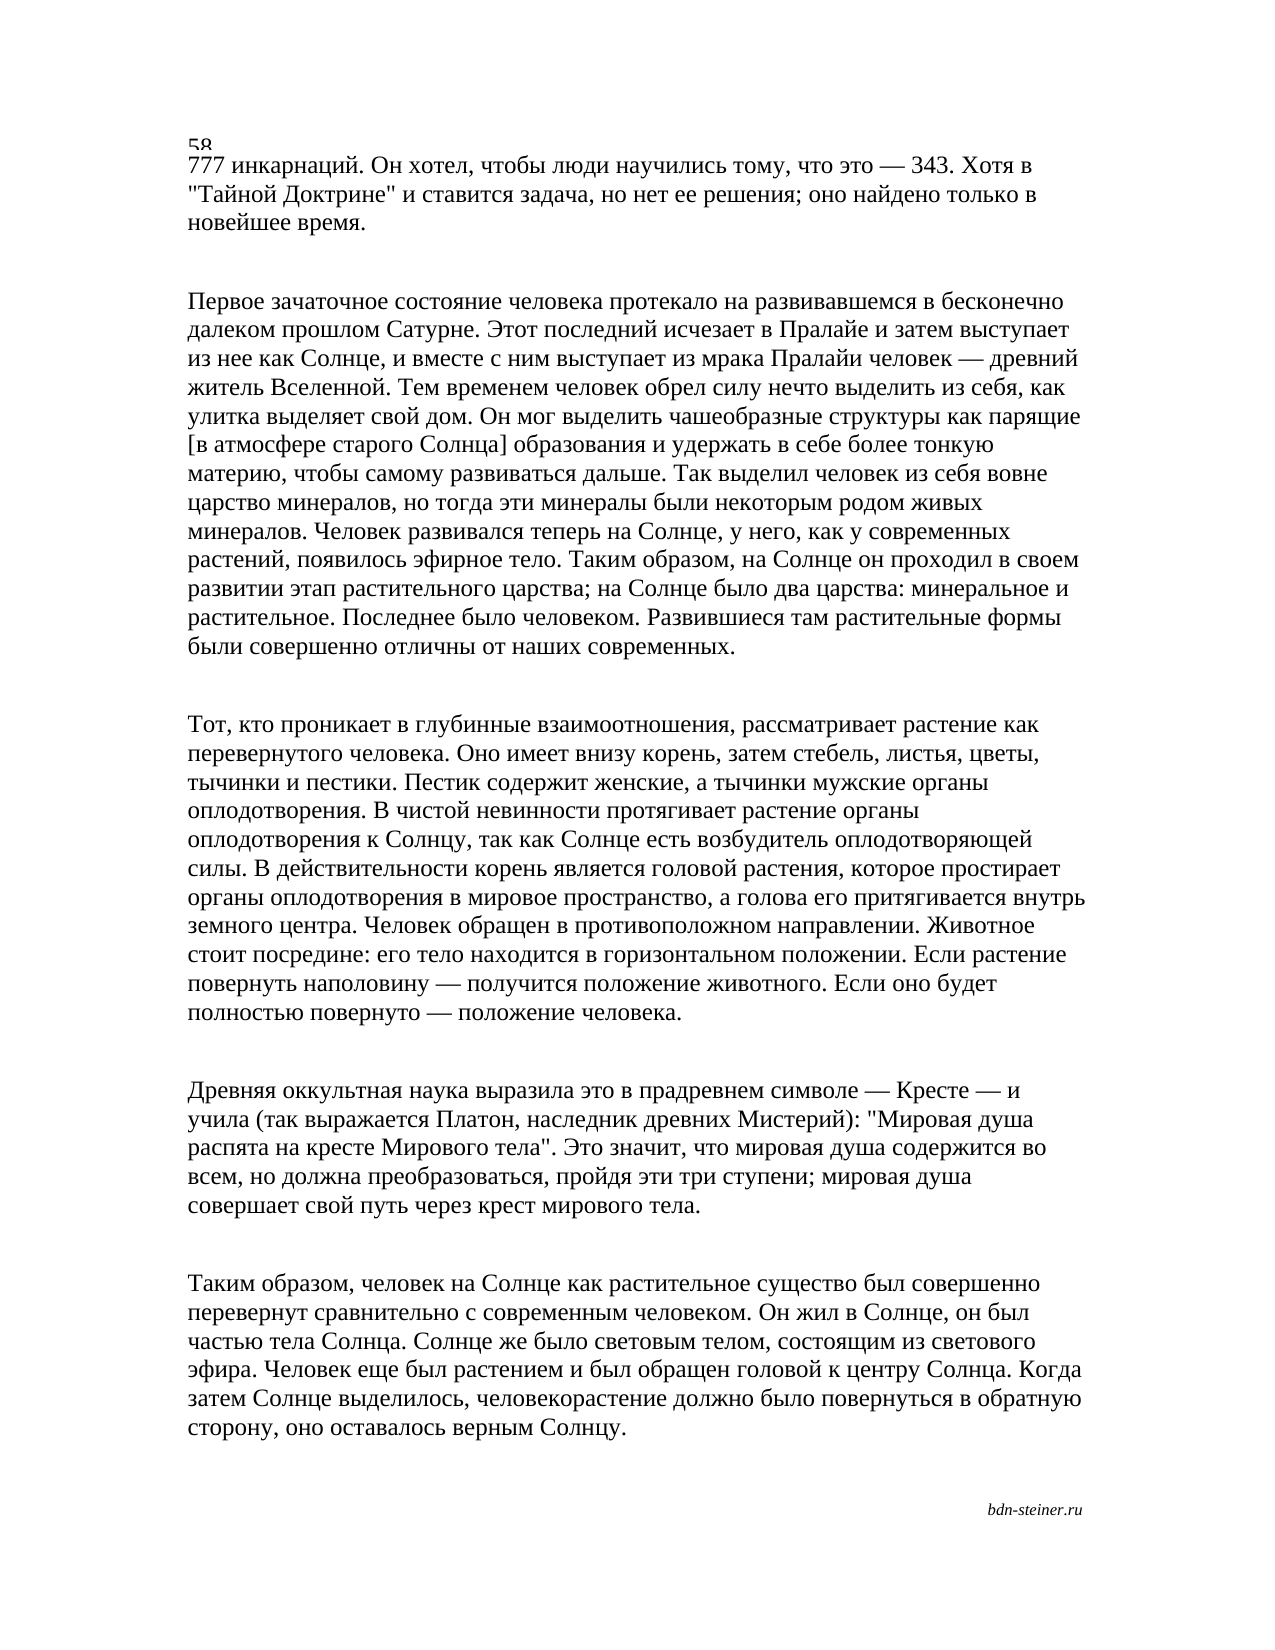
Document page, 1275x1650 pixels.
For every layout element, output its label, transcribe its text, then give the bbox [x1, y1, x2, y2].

text Таким образом, человек на Солнце как растительное существо был совершенно перевернут сравнительно с современным человеком. Он жил в Солнце, он был частью тела Солнца. Солнце же было световым телом, состоящим из светового эфира. Человек еще был растением и был обращен головой к центру Солнца. Когда затем Солнце выделилось, человекорастение должно было повернуться в обратную сторону, оно оставалось верным Солнцу. [187, 1268, 1087, 1441]
text 777 инкарнаций. Он хотел, чтобы люди научились тому, что это — 343. Хотя в "Тайной Доктрине" и ставится задача, но нет ее решения; оно найдено только в новейшее время. [187, 150, 1087, 236]
text Древняя оккультная наука выразила это в прадревнем символе — Кресте — и учила (так выражается Платон, наследник древних Мистерий): "Мировая душа распята на кресте Мирового тела". Это значит, что мировая душа содержится во всем, но должна преобразоваться, пройдя эти три ступени; мировая душа совершает свой путь через крест мирового тела. [187, 1075, 1087, 1219]
text Тот, кто проникает в глубинные взаимоотношения, рассматривает растение как перевернутого человека. Оно имеет внизу корень, затем стебель, листья, цветы, тычинки и пестики. Пестик содержит женские, а тычинки мужские органы оплодотворения. В чистой невинности протягивает растение органы оплодотворения к Солнцу, так как Солнце есть возбудитель оплодотворяющей силы. В действительности корень является головой растения, которое простирает органы оплодотворения в мировое пространство, а голова его притягивается внутрь земного центра. Человек обращен в противоположном направлении. Животное стоит посредине: его тело находится в горизонтальном положении. Если растение повернуть наполовину — получится положение животного. Если оно будет полностью повернуто — положение человека. [187, 709, 1087, 1025]
text Первое зачаточное состояние человека протекало на развивавшемся в бесконечно далеком прошлом Сатурне. Этот последний исчезает в Пралайе и затем выступает из нее как Солнце, и вместе с ним выступает из мрака Пралайи человек — древний житель Вселенной. Тем временем человек обрел силу нечто выделить из себя, как улитка выделяет свой дом. Он мог выделить чашеобразные структуры как парящие [в атмосфере старого Солнца] образования и удержать в себе более тонкую материю, чтобы самому развиваться дальше. Так выделил человек из себя вовне царство минералов, но тогда эти минералы были некоторым родом живых минералов. Человек развивался теперь на Солнце, у него, как у современных растений, появилось эфирное тело. Таким образом, на Солнце он проходил в своем развитии этап растительного царства; на Солнце было два царства: минеральное и растительное. Последнее было человеком. Развившиеся там растительные формы были совершенно отличны от наших современных. [187, 286, 1087, 659]
